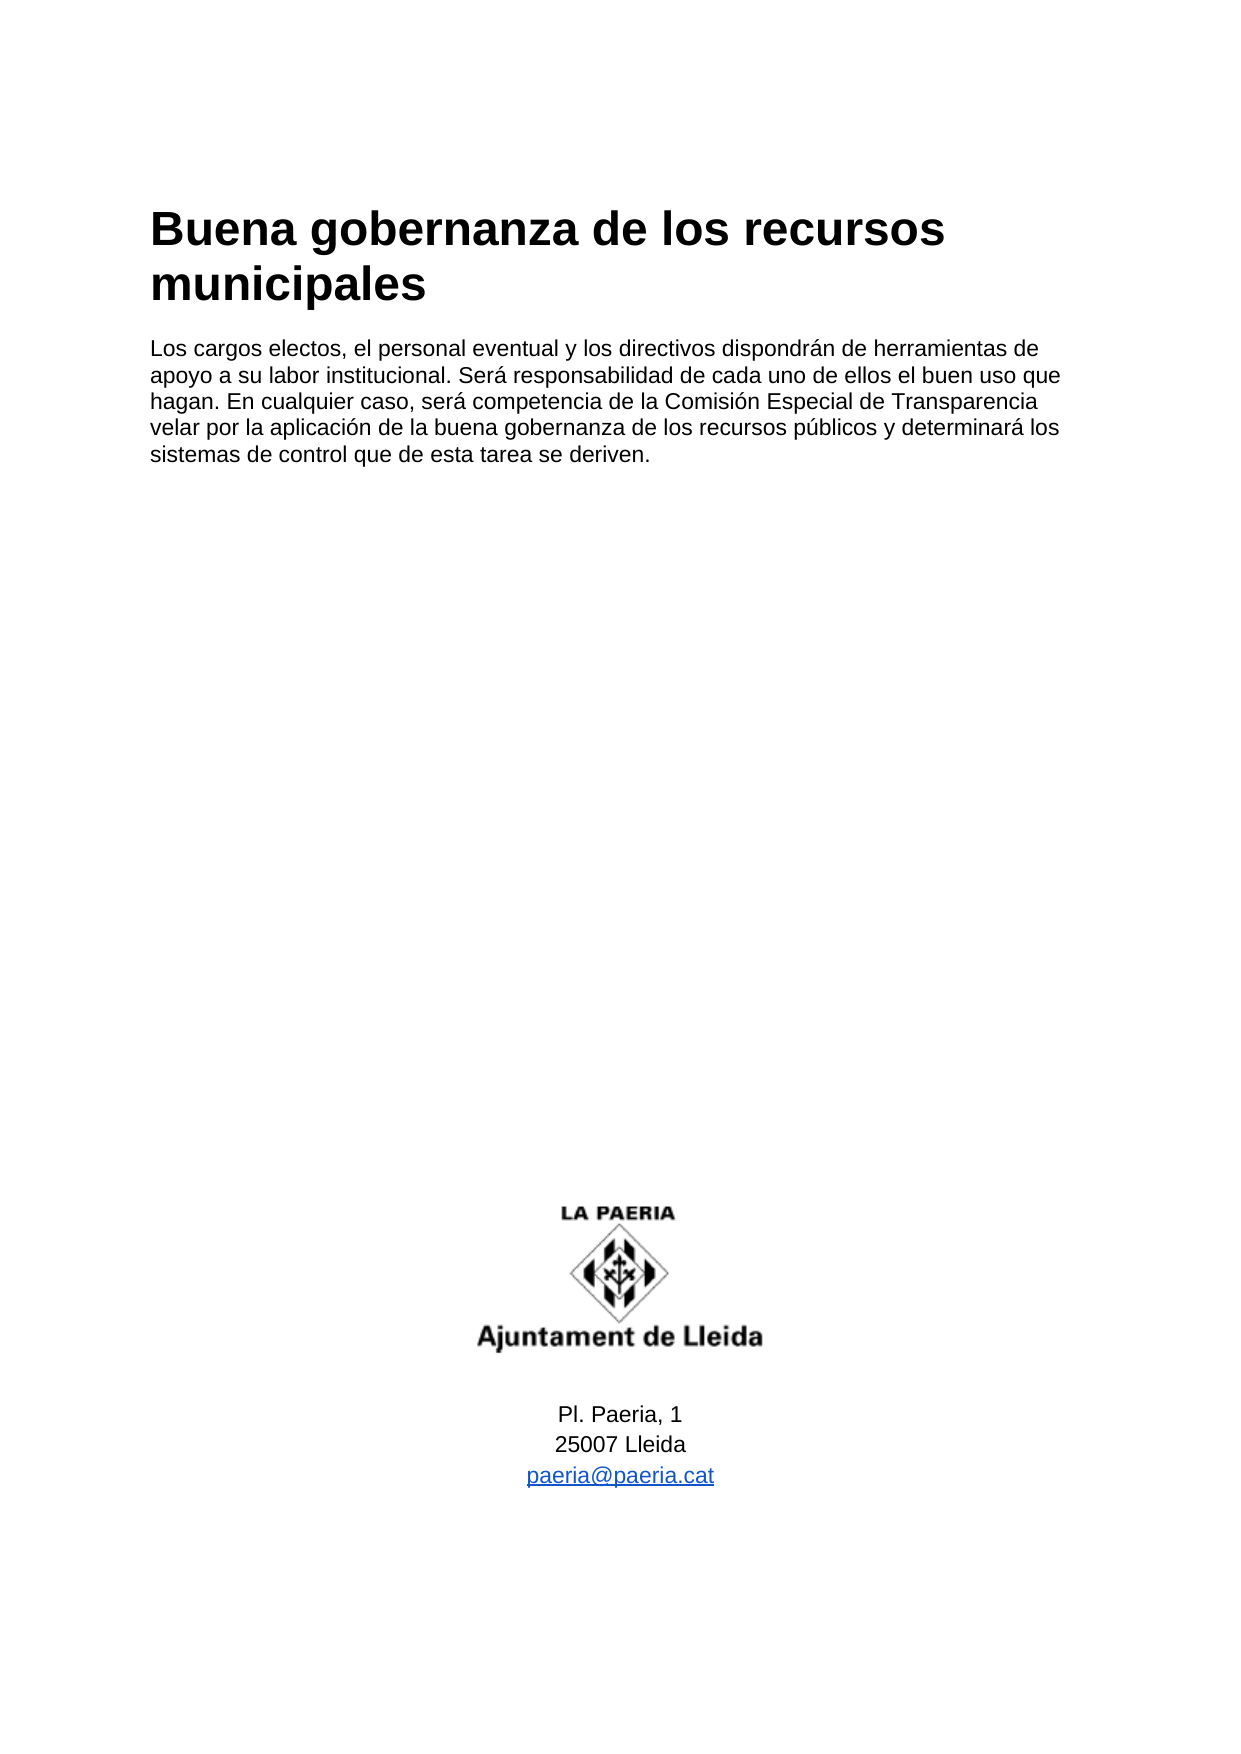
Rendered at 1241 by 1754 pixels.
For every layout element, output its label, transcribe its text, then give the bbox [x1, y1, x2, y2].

picture [451, 1188, 789, 1372]
text Los cargos electos, el personal eventual y los directivos dispondrán de herramientas de apoyo a su labor institucional. Será responsabilidad de cada uno de ellos el buen uso que hagan. En cualquier caso, será competencia de la Comisión Especial de Transparencia velar por la aplicación de la buena gobernanza de los recursos públicos y determinará los sistemas de control que de esta tarea se deriven. [150, 335, 1090, 467]
text 25007 Lleida [150, 1431, 1090, 1458]
text Pl. Paeria, 1 [150, 1401, 1090, 1428]
text paeria@paeria.cat [150, 1462, 1090, 1488]
subtitle Buena gobernanza de los recursos municipales [150, 200, 1090, 310]
